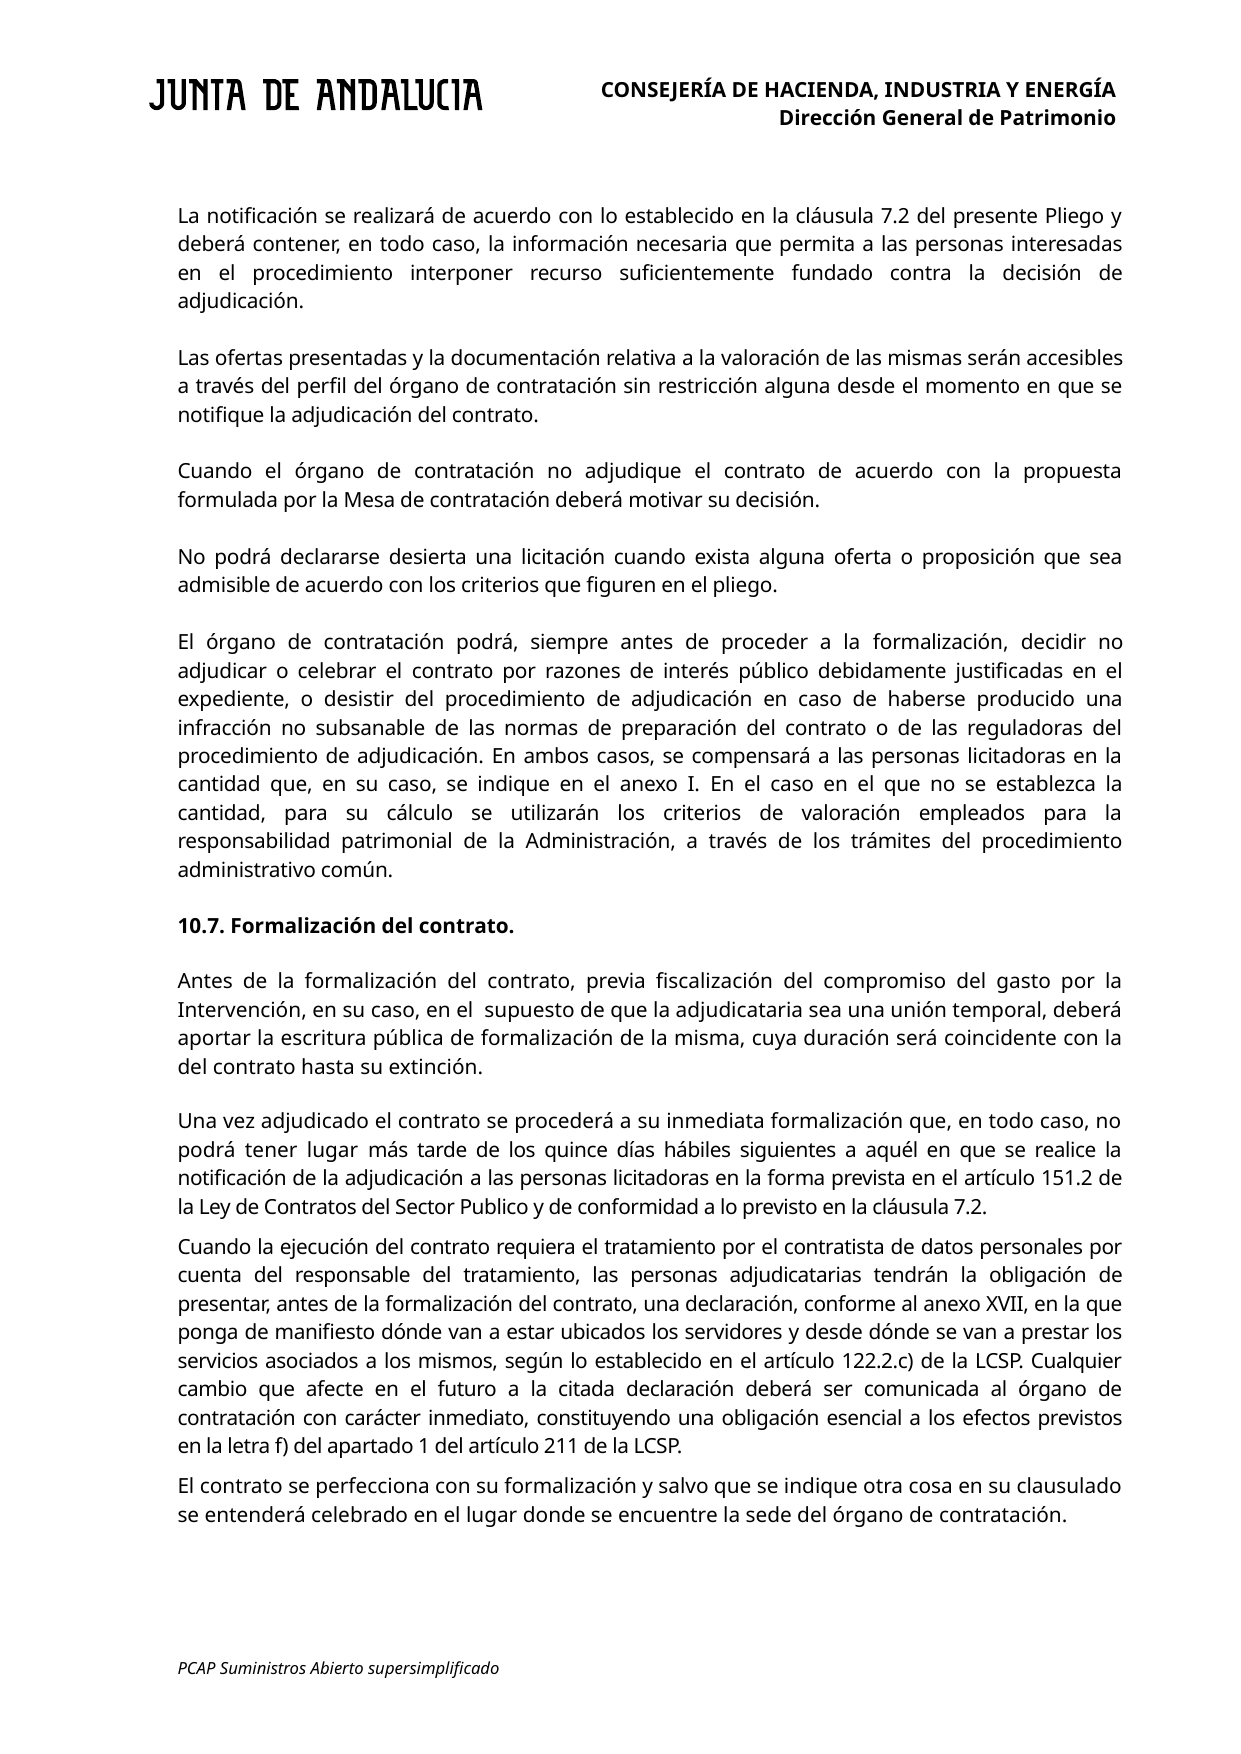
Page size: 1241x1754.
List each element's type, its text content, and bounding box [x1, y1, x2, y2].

text Cuando la ejecución del contrato requiera el tratamiento por el contratista de datos personales por cuenta del responsable del tratamiento, las personas adjudicatarias tendrán la obligación de presentar, antes de la formalización del contrato, una declaración, conforme al anexo XVII, en la que ponga de manifiesto dónde van a estar ubicados los servidores y desde dónde se van a prestar los servicios asociados a los mismos, según lo establecido en el artículo 122.2.c) de la LCSP. Cualquier cambio que afecte en el futuro a la citada declaración deberá ser comunicada al órgano de contratación con carácter inmediato, constituyendo una obligación esencial a los efectos previstos en la letra f) del apartado 1 del artículo 211 de la LCSP. [177, 1232, 1123, 1459]
text El órgano de contratación podrá, siempre antes de proceder a la formalización, decidir no adjudicar o celebrar el contrato por razones de interés público debidamente justificadas en el expediente, o desistir del procedimiento de adjudicación en caso de haberse producido una infracción no subsanable de las normas de preparación del contrato o de las reguladoras del procedimiento de adjudicación. En ambos casos, se compensará a las personas licitadoras en la cantidad que, en su caso, se indique en el anexo I. En el caso en el que no se establezca la cantidad, para su cálculo se utilizarán los criterios de valoración empleados para la responsabilidad patrimonial de la Administración, a través de los trámites del procedimiento administrativo común. [177, 627, 1123, 883]
text Antes de la formalización del contrato, previa fiscalización del compromiso del gasto por la Intervención, en su caso, en el supuesto de que la adjudicataria sea una unión temporal, deberá aportar la escritura pública de formalización de la misma, cuya duración será coincidente con la del contrato hasta su extinción. [177, 966, 1123, 1080]
text El contrato se perfecciona con su formalización y salvo que se indique otra cosa en su clausulado se entenderá celebrado en el lugar donde se encuentre la sede del órgano de contratación. [177, 1471, 1123, 1528]
text La notificación se realizará de acuerdo con lo establecido en la cláusula 7.2 del presente Pliego y deberá contener, en todo caso, la información necesaria que permita a las personas interesadas en el procedimiento interponer recurso suficientemente fundado contra la decisión de adjudicación. [177, 201, 1123, 314]
text Las ofertas presentadas y la documentación relativa a la valoración de las mismas serán accesibles a través del perfil del órgano de contratación sin restricción alguna desde el momento en que se notifique la adjudicación del contrato. [177, 343, 1123, 428]
text Una vez adjudicado el contrato se procederá a su inmediata formalización que, en todo caso, no podrá tener lugar más tarde de los quince días hábiles siguientes a aquél en que se realice la notificación de la adjudicación a las personas licitadoras en la forma prevista en el artículo 151.2 de la Ley de Contratos del Sector Publico y de conformidad a lo previsto en la cláusula 7.2. [177, 1107, 1123, 1220]
text No podrá declararse desierta una licitación cuando exista alguna oferta o proposición que sea admisible de acuerdo con los criterios que figuren en el pliego. [177, 542, 1123, 599]
text 10.7. Formalización del contrato. [177, 912, 1123, 940]
text Cuando el órgano de contratación no adjudique el contrato de acuerdo con la propuesta formulada por la Mesa de contratación deberá motivar su decisión. [177, 457, 1123, 513]
